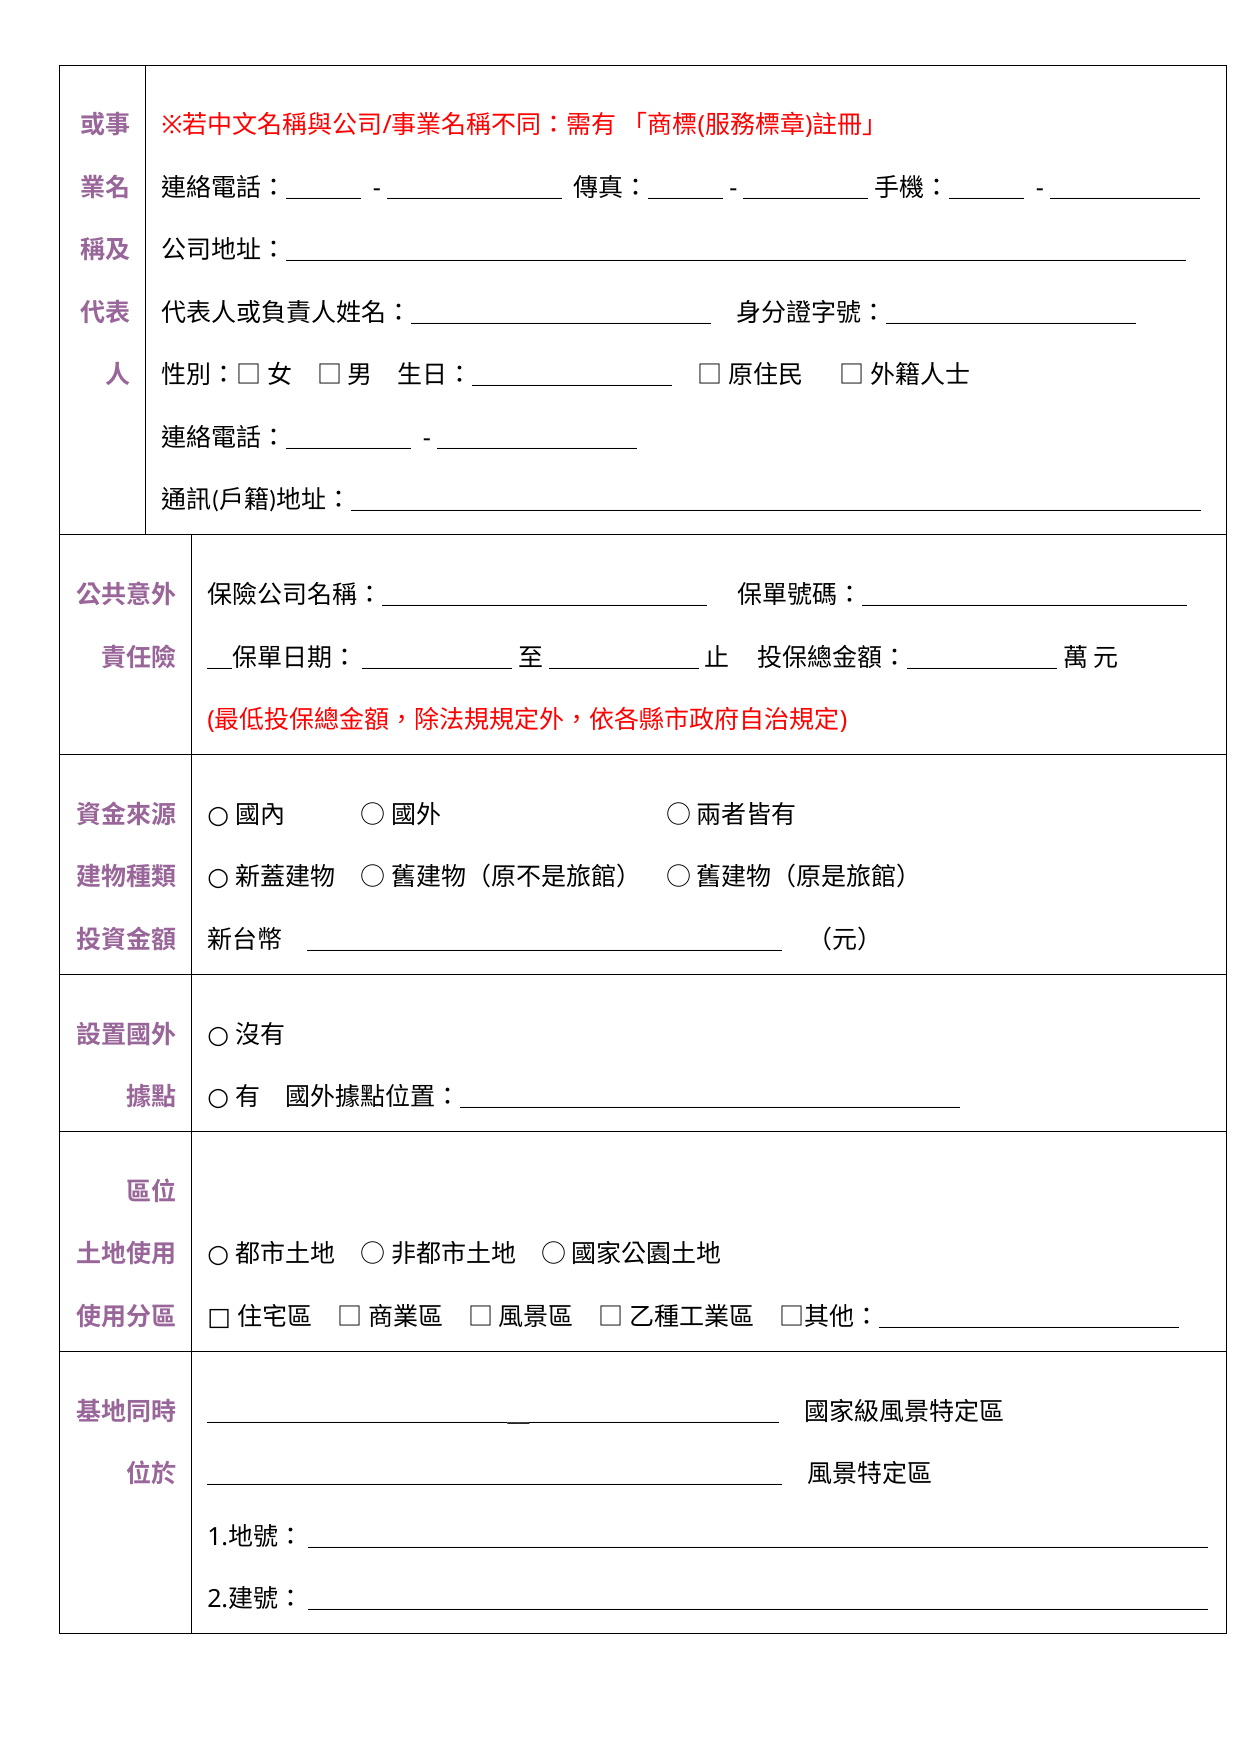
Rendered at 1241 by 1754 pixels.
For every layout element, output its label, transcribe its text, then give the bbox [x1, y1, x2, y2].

table_cell [1227, 1131, 1231, 1351]
table_cell [1227, 754, 1231, 974]
table_cell ＿＿＿＿＿＿＿＿＿＿＿＿__＿＿＿＿＿＿＿＿＿＿ 國家級風景特定區 ＿＿＿＿＿＿＿＿＿＿＿＿＿＿＿＿＿＿＿＿＿＿＿ 風景特定區 1.地號： ＿＿＿＿＿＿＿＿＿＿＿＿＿＿＿＿＿＿＿＿＿＿＿＿＿＿＿＿＿＿＿＿＿＿＿＿ 2.建號： ＿＿＿＿＿＿＿＿＿＿＿＿＿＿＿＿＿＿＿＿＿＿＿＿＿＿＿＿＿＿＿＿＿＿＿＿ [192, 1352, 1226, 1633]
table_cell 區位 土地使用 使用分區 [60, 1132, 191, 1351]
table_cell ○ 都市土地 ○ 非都市土地 ○ 國家公園土地 □ 住宅區 □ 商業區 □ 風景區 □ 乙種工業區 □其他：＿＿＿＿＿＿＿＿＿＿＿＿ [192, 1132, 1226, 1351]
table_cell 設置國外據點 [60, 975, 191, 1131]
table_cell [1227, 534, 1231, 754]
table_cell 基地同時位於 [60, 1352, 191, 1633]
table_cell 公共意外責任險 [60, 535, 191, 754]
table_cell ○ 沒有 ○ 有 國外據點位置：＿＿＿＿＿＿＿＿＿＿＿＿＿＿＿＿＿＿＿＿ [192, 975, 1226, 1131]
table_cell 或事業名稱及代表人 [60, 66, 145, 534]
table_cell ※若中文名稱與公司/事業名稱不同：需有 「商標(服務標章)註冊」 連絡電話：＿＿＿ - ＿＿＿＿＿＿＿ 傳真：＿＿＿ - ＿＿＿＿＿ 手機：＿＿＿ - ＿＿＿＿＿＿ 公司地址：＿＿＿＿＿＿＿＿＿＿＿＿＿＿＿＿＿＿＿＿＿＿＿＿＿＿＿＿＿＿＿＿＿＿＿＿ 代表人或負責人姓名：＿＿＿＿＿＿＿＿＿＿＿＿ 身分證字號：＿＿＿＿＿＿＿＿＿＿ 性別：□ 女 □ 男 生日：＿＿＿＿＿＿＿＿ □ 原住民 □ 外籍人士 連絡電話：＿＿＿＿＿ - ＿＿＿＿＿＿＿＿ 通訊(戶籍)地址：＿＿＿＿＿＿＿＿＿＿＿＿＿＿＿＿＿＿＿＿＿＿＿＿＿＿＿＿＿＿＿＿＿＿ [146, 66, 1226, 534]
table_cell [1227, 65, 1231, 534]
table_cell [1227, 974, 1231, 1131]
table_cell [1227, 1351, 1231, 1633]
table_cell 保險公司名稱：＿＿＿＿＿＿＿＿＿＿＿＿＿ 保單號碼：＿＿＿＿＿＿＿＿＿＿＿＿＿＿保單日期： ＿＿＿＿＿＿ 至 ＿＿＿＿＿＿ 止 投保總金額：＿＿＿＿＿＿ 萬 元 (最低投保總金額，除法規規定外，依各縣市政府自治規定) [192, 535, 1226, 754]
table_cell 資金來源建物種類投資金額 [60, 755, 191, 974]
table_cell ○ 國內 ○ 國外 ○ 兩者皆有 ○ 新蓋建物 ○ 舊建物（原不是旅館） ○ 舊建物（原是旅館） 新台幣 ＿＿＿＿＿＿＿＿＿＿＿＿＿＿＿＿＿＿＿ （元） [192, 755, 1226, 974]
